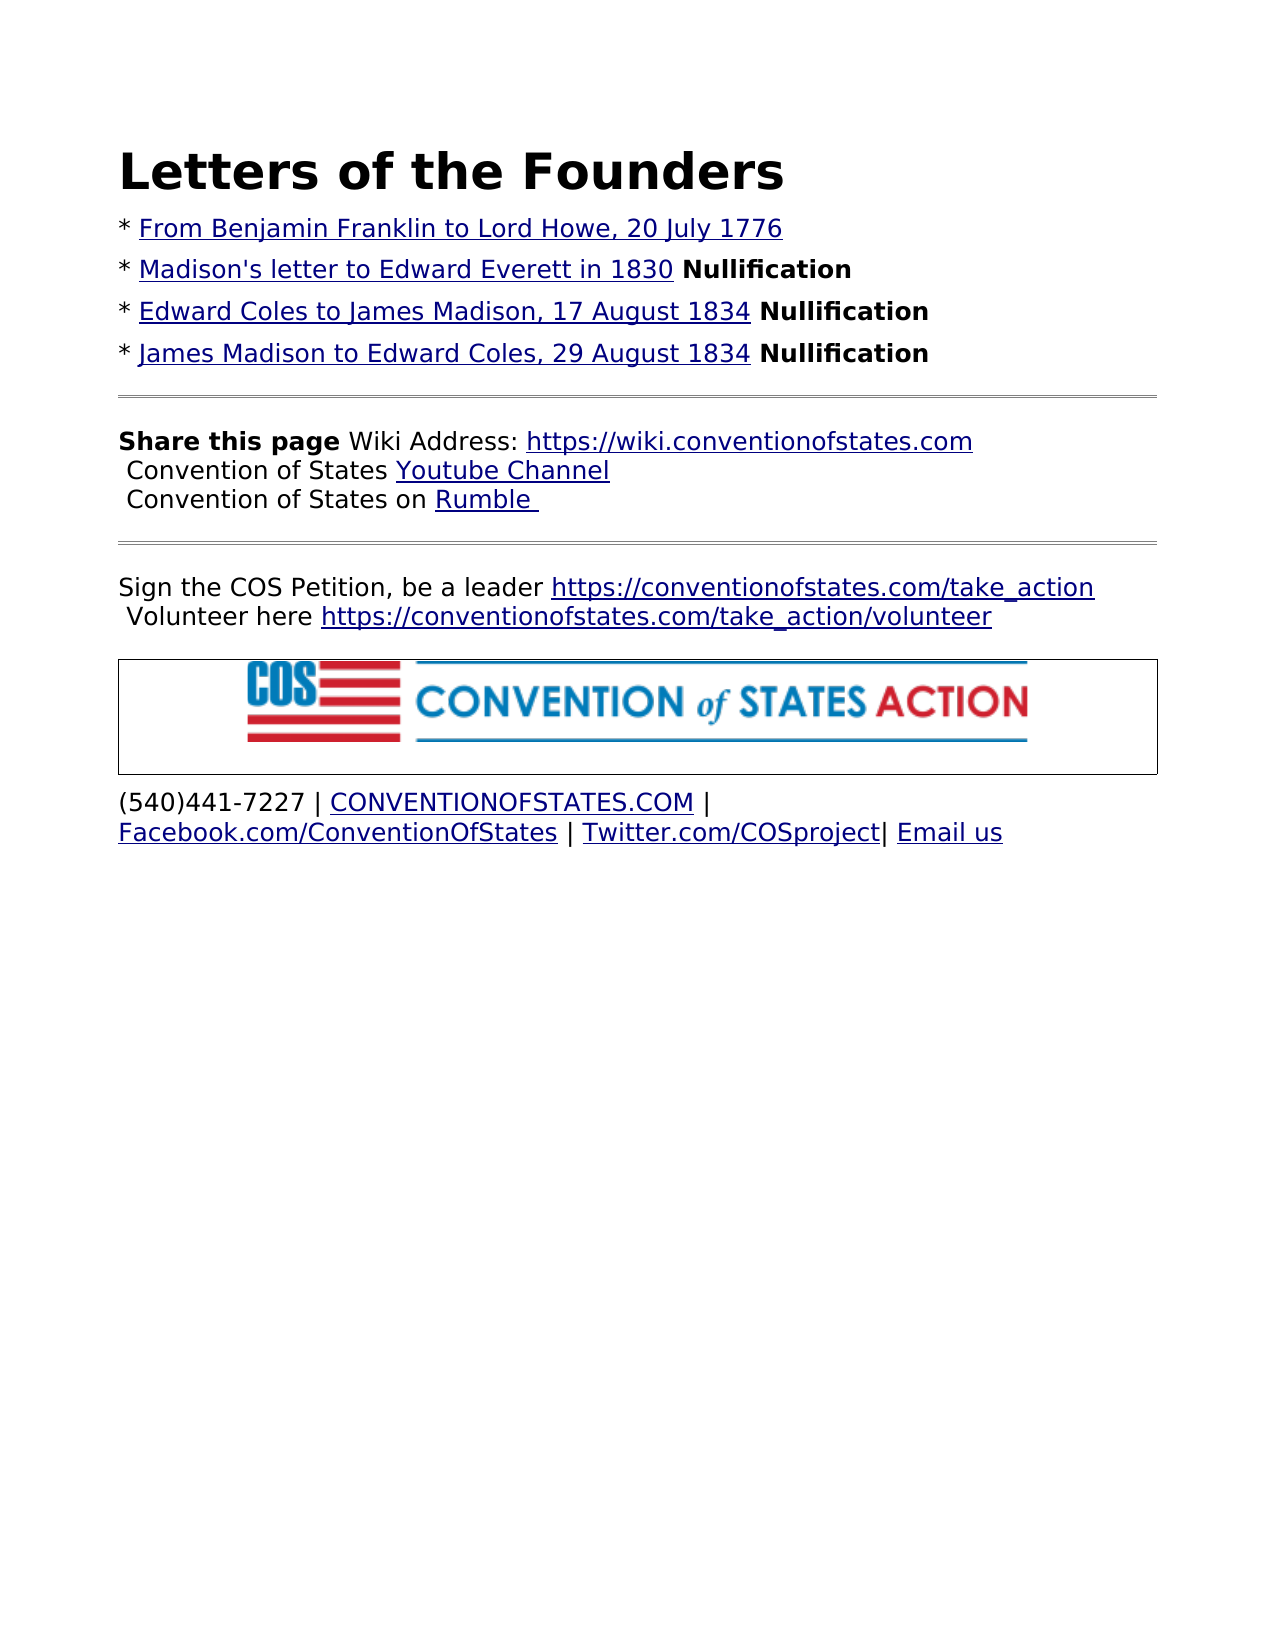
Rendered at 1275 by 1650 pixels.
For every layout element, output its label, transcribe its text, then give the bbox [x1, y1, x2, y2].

text * James Madison to Edward Coles, 29 August 1834 Nullification [118, 339, 1157, 368]
subtitle Letters of the Founders [118, 143, 1157, 201]
text * Madison's letter to Edward Everett in 1830 Nullification [118, 256, 1157, 285]
text (540)441-7227 | CONVENTIONOFSTATES.COM | Facebook.com/ConventionOfStates | Twitter.com/COSproject| Email us [118, 788, 1157, 847]
picture [247, 661, 1028, 742]
text * From Benjamin Franklin to Lord Howe, 20 July 1776 [118, 214, 1157, 243]
table_header [119, 660, 1157, 774]
text Share this page Wiki Address: https://wiki.conventionofstates.com Convention of States Youtube Channel Convention of States on Rumble [118, 427, 1157, 514]
text * Edward Coles to James Madison, 17 August 1834 Nullification [118, 297, 1157, 326]
text Sign the COS Petition, be a leader https://conventionofstates.com/take_action Volunteer here https://conventionofstates.com/take_action/volunteer [118, 573, 1157, 632]
